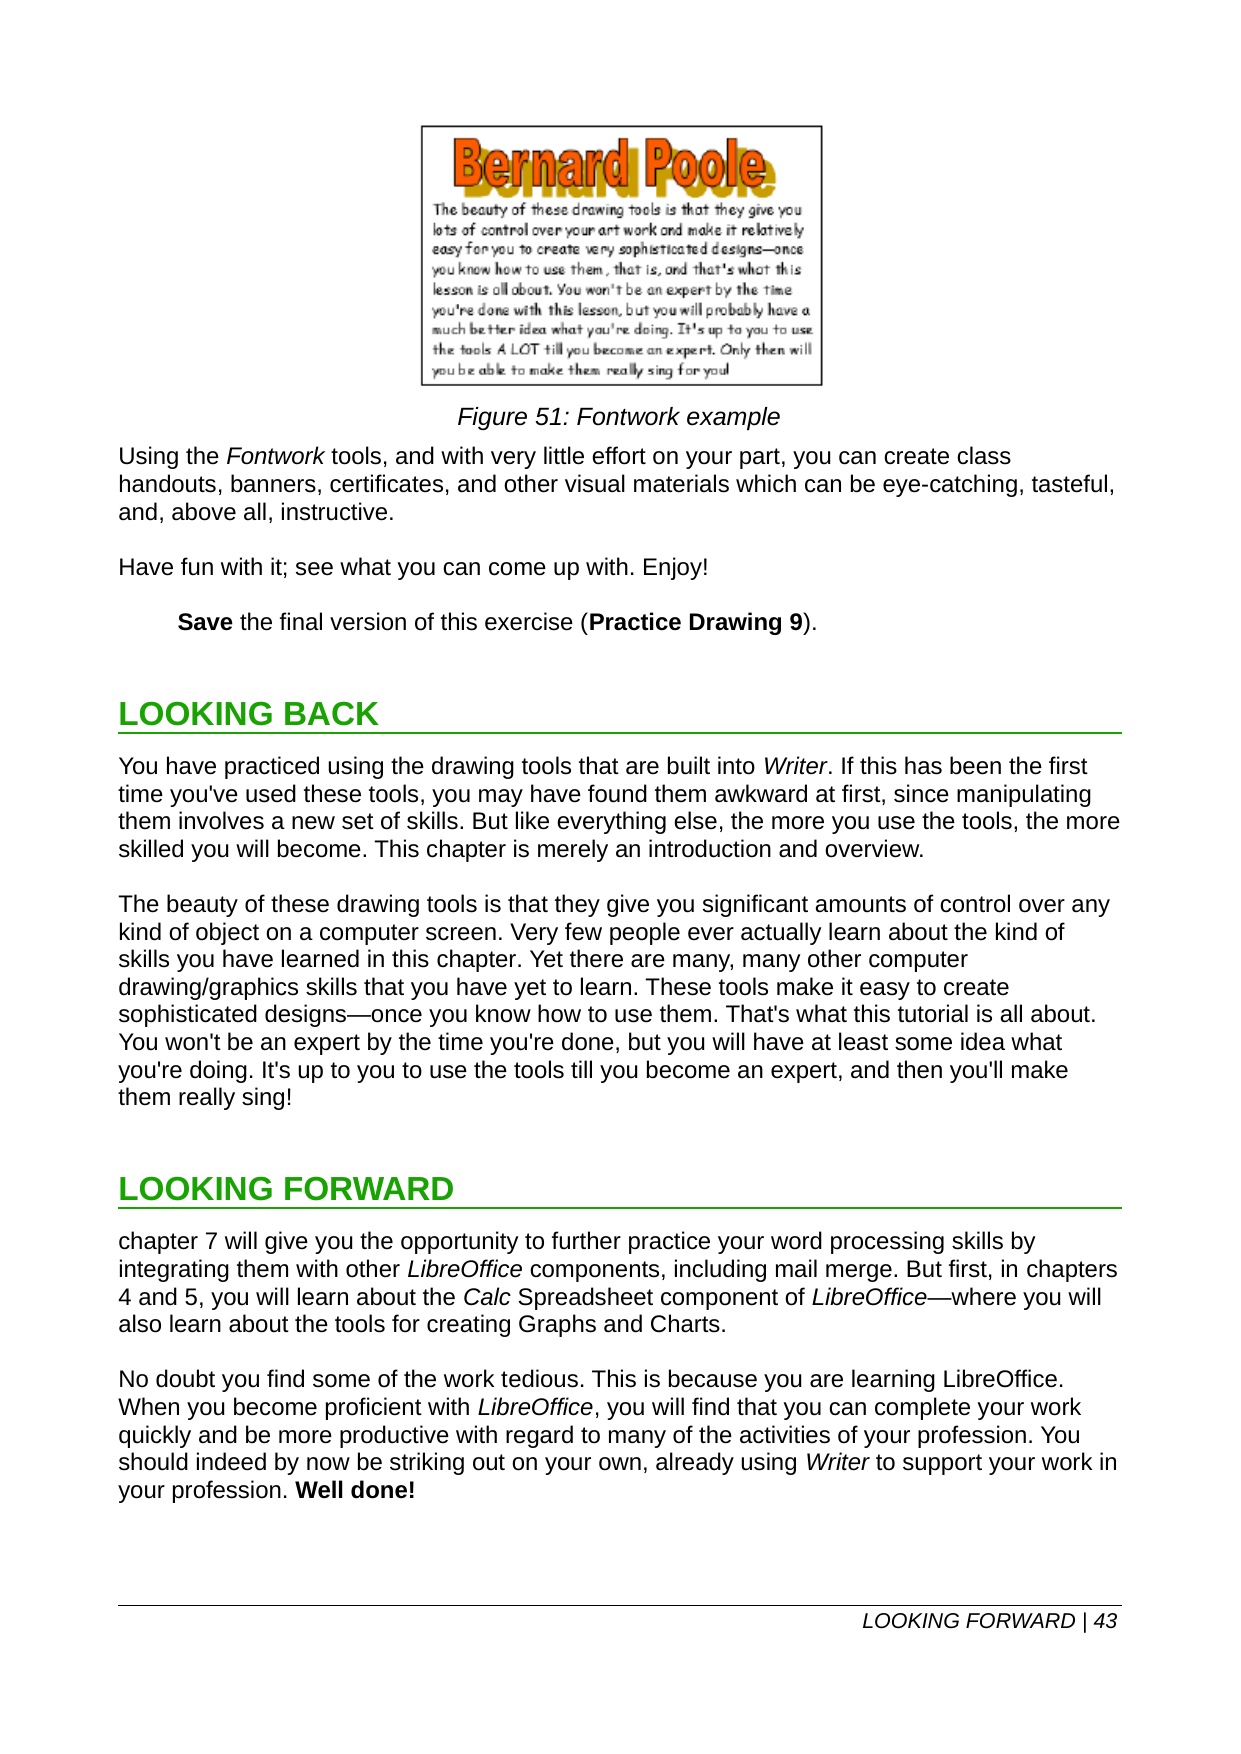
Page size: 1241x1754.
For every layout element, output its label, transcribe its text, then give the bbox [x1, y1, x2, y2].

text Using the Fontwork tools, and with very little effort on your part, you can create class handouts, banners, certificates, and other visual materials which can be eye-catching, tasteful, and, above all, instructive. [118, 442, 1122, 525]
text Have fun with it; see what you can come up with. Enjoy! [118, 553, 1122, 580]
text Save the final version of this exercise (Practice Drawing 9). [177, 608, 1122, 636]
subtitle LOOKING FORWARD [118, 1169, 1122, 1207]
subtitle LOOKING BACK [118, 694, 1122, 732]
text The beauty of these drawing tools is that they give you significant amounts of control over any kind of object on a computer screen. Very few people ever actually learn about the kind of skills you have learned in this chapter. Yet there are many, many other computer drawing/graphics skills that you have yet to learn. These tools make it easy to create sophisticated designs—once you know how to use them. That's what this tutorial is all about. You won't be an expert by the time you're done, but you will have at least some idea what you're doing. It's up to you to use the tools till you become an expert, and then you'll make them really sing! [118, 890, 1122, 1111]
text Figure 51: Fontwork example [412, 397, 828, 430]
text No doubt you find some of the work tedious. This is because you are learning LibreOffice. When you become proficient with LibreOffice, you will find that you can complete your work quickly and be more productive with regard to many of the activities of your profession. You should indeed by now be striking out on your own, already using Writer to support your work in your profession. Well done! [118, 1365, 1122, 1503]
text chapter 7 will give you the opportunity to further practice your word processing skills by integrating them with other LibreOffice components, including mail merge. But first, in chapters 4 and 5, you will learn about the Calc Spreadsheet component of LibreOffice—where you will also learn about the tools for creating Graphs and Charts. [118, 1227, 1122, 1338]
text You have practiced using the drawing tools that are built into Writer. If this has been the first time you've used these tools, you may have found them awkward at first, since manipulating them involves a new set of skills. But like everything else, the more you use the tools, the more skilled you will become. This chapter is merely an introduction and overview. [118, 752, 1122, 862]
picture [412, 118, 828, 397]
